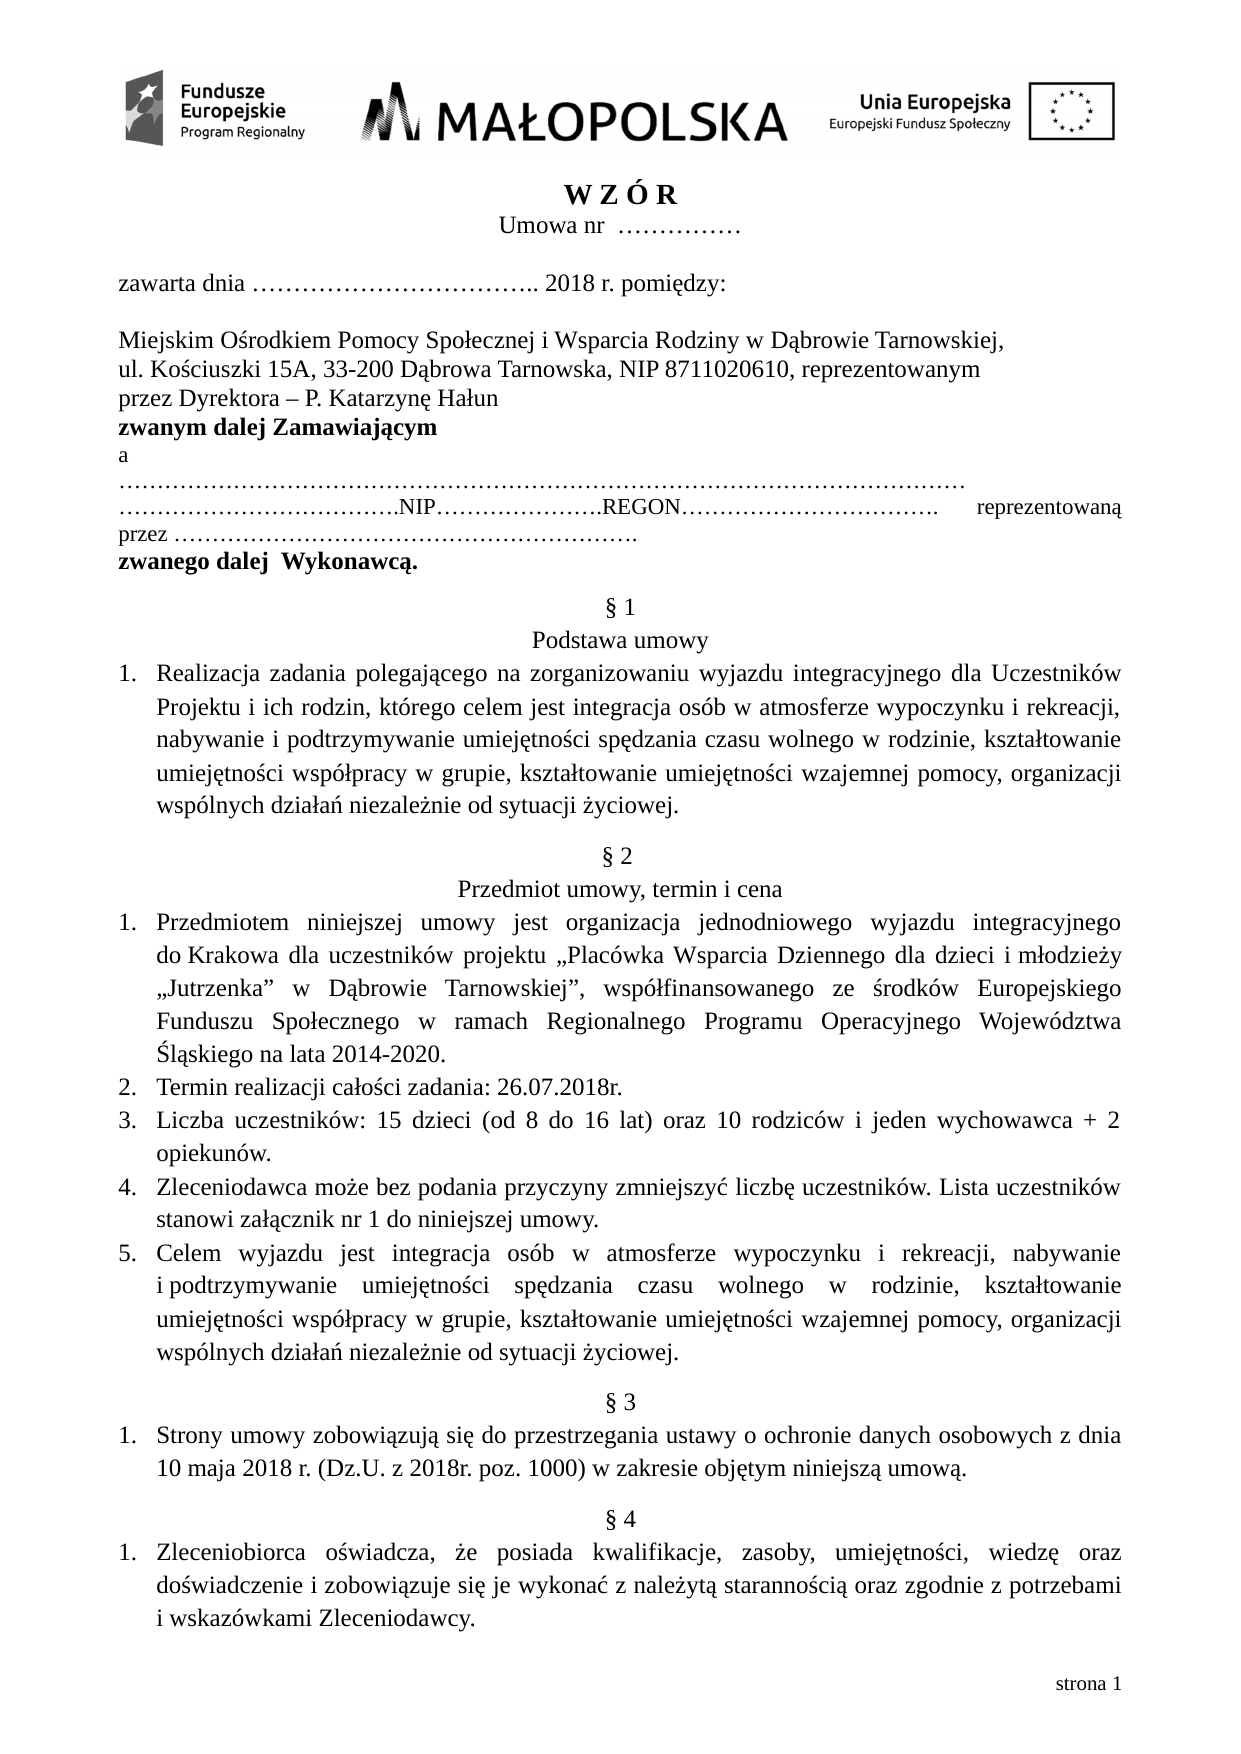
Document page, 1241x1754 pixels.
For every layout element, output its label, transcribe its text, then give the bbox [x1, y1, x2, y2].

text § 2 [118, 841, 1122, 870]
text zwanym dalej Zamawiającym [118, 412, 1122, 441]
picture [118, 59, 1123, 159]
text zawarta dnia …………………………….. 2018 r. pomiędzy: [118, 268, 1122, 297]
text ……………………………….NIP………………….REGON……………………………. reprezentowaną przez ……………………………………………………. [118, 493, 1122, 546]
text § 1 [118, 592, 1122, 621]
text ul. Kościuszki 15A, 33-200 Dąbrowa Tarnowska, NIP 8711020610, reprezentowanym [118, 354, 1122, 383]
list Zleceniodawca może bez podania przyczyny zmniejszyć liczbę uczestników. Lista uczestników stanowi załącznik nr 1 do niniejszej umowy. [118, 1172, 1122, 1233]
text § 4 [118, 1504, 1122, 1533]
text ………………………………………………………………………………………………… [118, 467, 1122, 493]
list Strony umowy zobowiązują się do przestrzegania ustawy o ochronie danych osobowych z dnia 10 maja 2018 r. (Dz.U. z 2018r. poz. 1000) w zakresie objętym niniejszą umową. [118, 1420, 1122, 1482]
text Podstawa umowy [118, 626, 1122, 654]
text Umowa nr …………… [118, 211, 1122, 239]
text przez Dyrektora – P. Katarzynę Hałun [118, 383, 1122, 412]
list Przedmiotem niniejszej umowy jest organizacja jednodniowego wyjazdu integracyjnego do Krakowa dla uczestników projektu „Placówka Wsparcia Dziennego dla dzieci i młodzieży „Jutrzenka” w Dąbrowie Tarnowskiej”, współfinansowanego ze środków Europejskiego Funduszu Społecznego w ramach Regionalnego Programu Operacyjnego Województwa Śląskiego na lata 2014-2020. [118, 907, 1122, 1068]
list Liczba uczestników: 15 dzieci (od 8 do 16 lat) oraz 10 rodziców i jeden wychowawca + 2 opiekunów. [118, 1106, 1122, 1167]
text § 3 [118, 1387, 1122, 1416]
list Termin realizacji całości zadania: 26.07.2018r. [118, 1072, 1122, 1101]
list Zleceniobiorca oświadcza, że posiada kwalifikacje, zasoby, umiejętności, wiedzę oraz doświadczenie i zobowiązuje się je wykonać z należytą starannością oraz zgodnie z potrzebami i wskazówkami Zleceniodawcy. [118, 1537, 1122, 1632]
list Celem wyjazdu jest integracja osób w atmosferze wypoczynku i rekreacji, nabywanie i podtrzymywanie umiejętności spędzania czasu wolnego w rodzinie, kształtowanie umiejętności współpracy w grupie, kształtowanie umiejętności wzajemnej pomocy, organizacji wspólnych działań niezależnie od sytuacji życiowej. [118, 1238, 1122, 1365]
text zwanego dalej Wykonawcą. [118, 546, 1122, 575]
list Realizacja zadania polegającego na zorganizowaniu wyjazdu integracyjnego dla Uczestników Projektu i ich rodzin, którego celem jest integracja osób w atmosferze wypoczynku i rekreacji, nabywanie i podtrzymywanie umiejętności spędzania czasu wolnego w rodzinie, kształtowanie umiejętności współpracy w grupie, kształtowanie umiejętności wzajemnej pomocy, organizacji wspólnych działań niezależnie od sytuacji życiowej. [118, 658, 1122, 819]
text W Z Ó R [118, 177, 1122, 211]
text a [118, 441, 1122, 467]
text Miejskim Ośrodkiem Pomocy Społecznej i Wsparcia Rodziny w Dąbrowie Tarnowskiej, [118, 326, 1122, 354]
text Przedmiot umowy, termin i cena [118, 874, 1122, 903]
